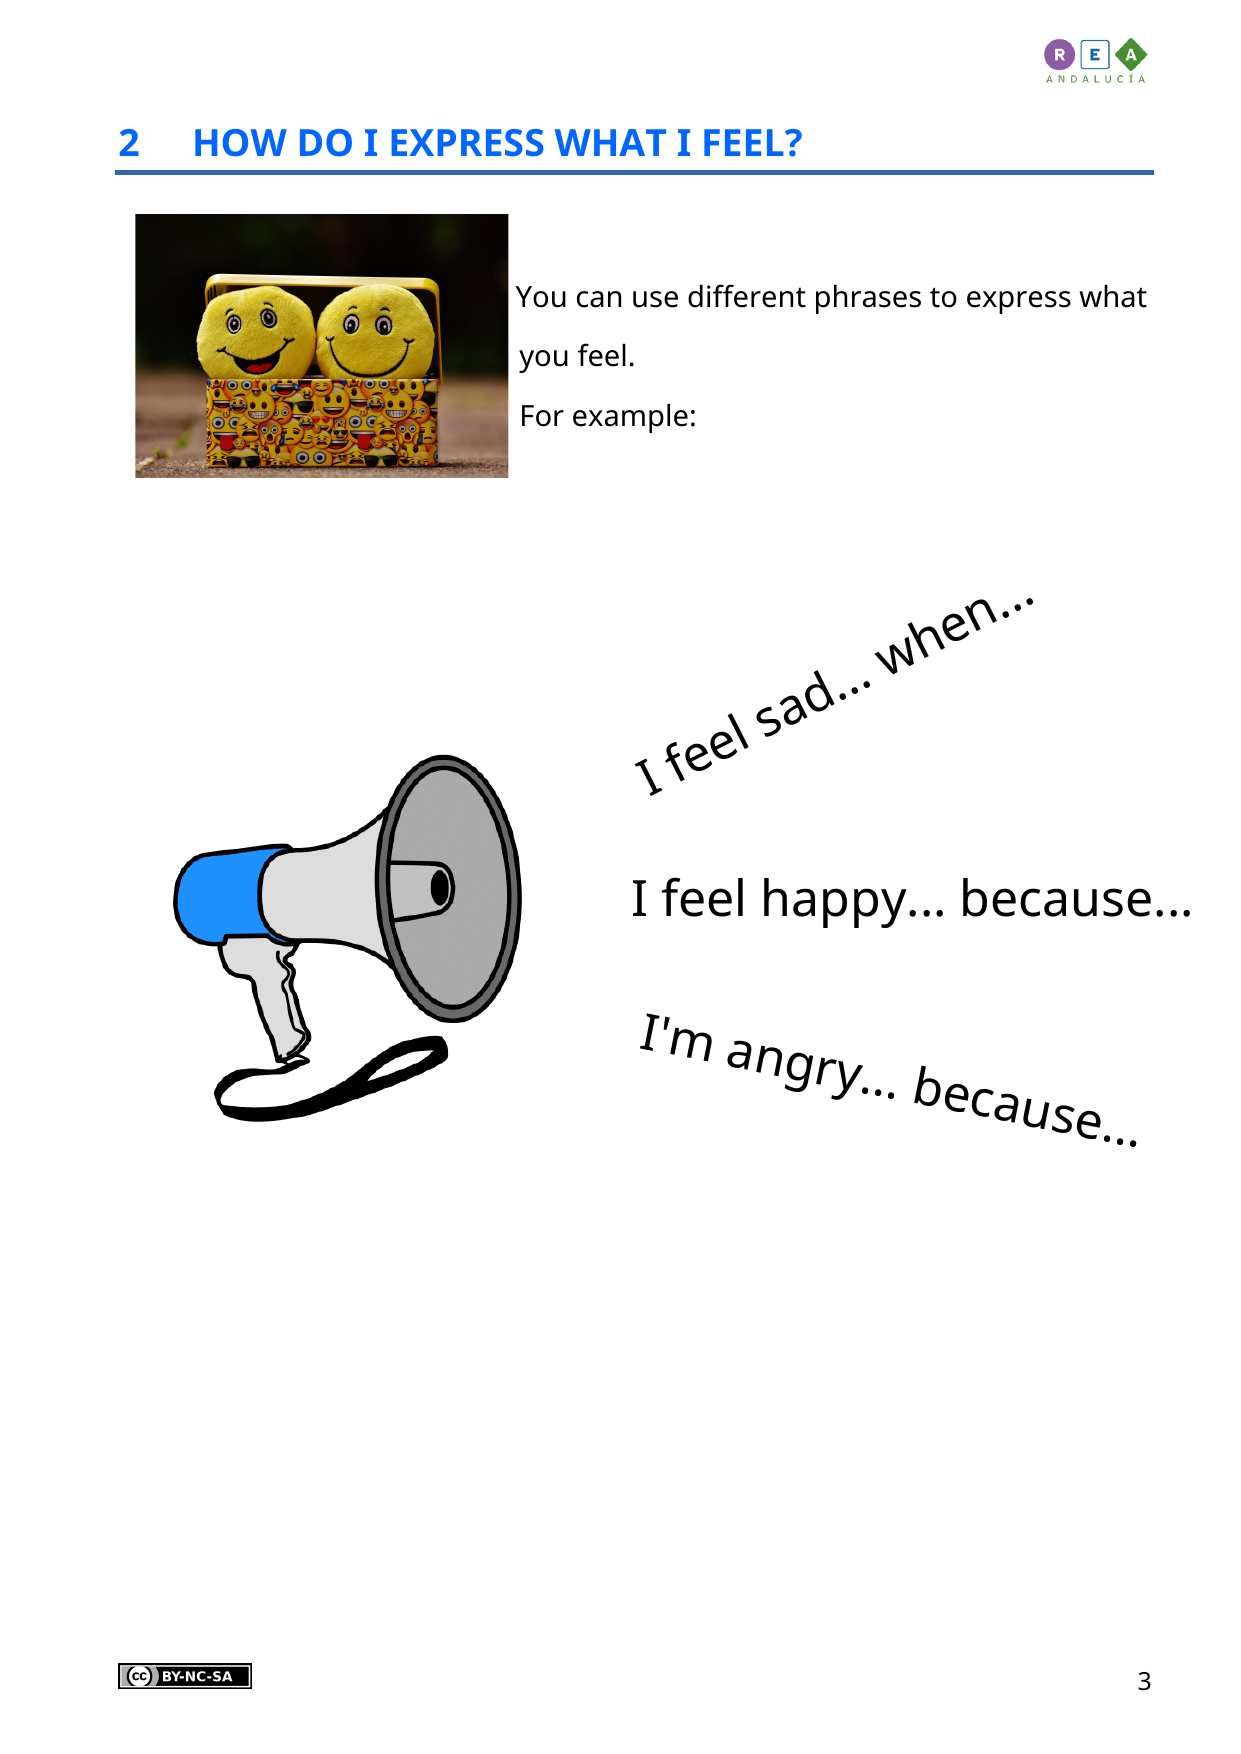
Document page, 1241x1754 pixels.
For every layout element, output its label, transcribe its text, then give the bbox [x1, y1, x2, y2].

text For example: [509, 395, 1152, 435]
text you feel. [509, 336, 1152, 375]
picture [118, 1663, 536, 1698]
subtitle HOW DO I EXPRESS WHAT I FEEL? [115, 113, 1154, 170]
text [118, 395, 135, 435]
picture [1039, 33, 1152, 88]
text [118, 336, 135, 375]
picture [133, 725, 561, 1153]
picture [135, 214, 509, 478]
text You can use different phrases to express what [509, 276, 1152, 316]
